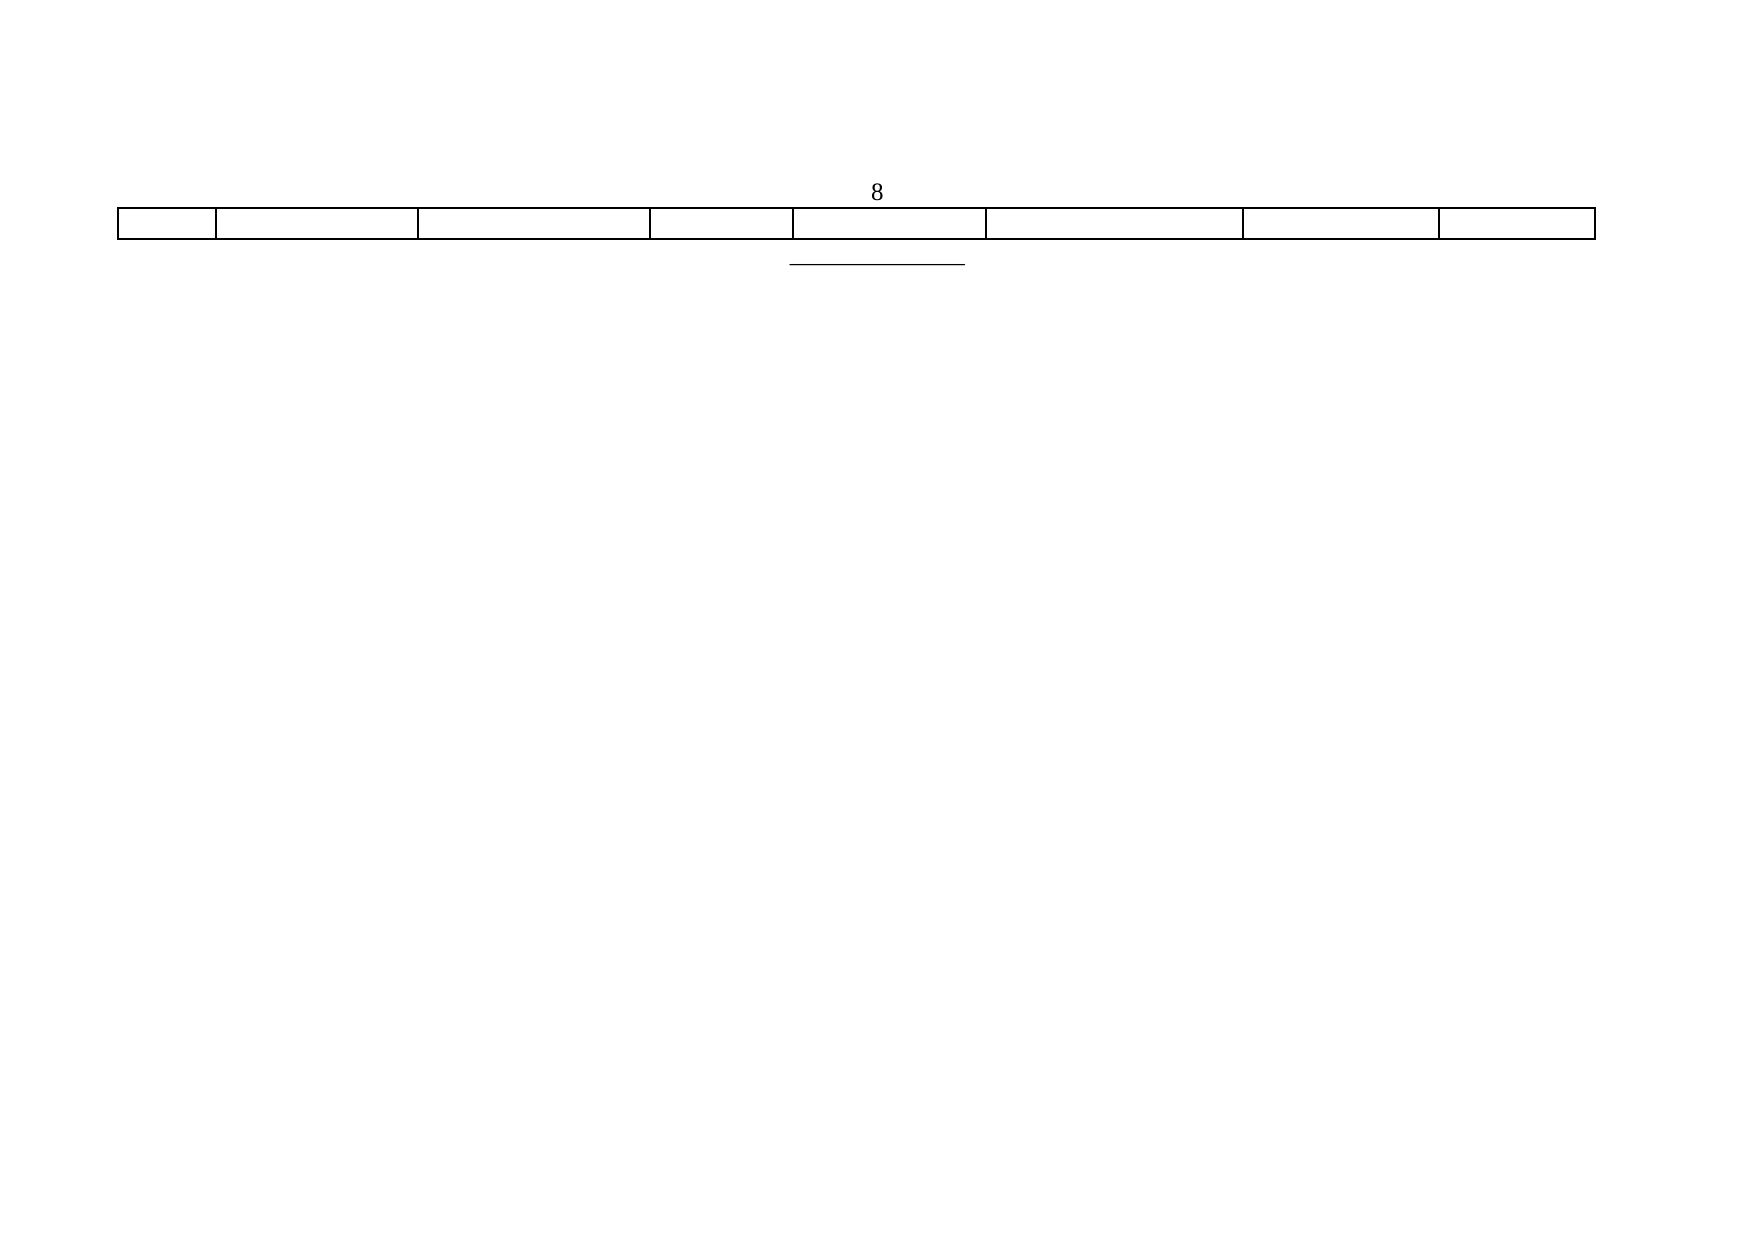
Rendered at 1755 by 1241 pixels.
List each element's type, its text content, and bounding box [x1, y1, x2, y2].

table_cell [1244, 209, 1438, 237]
text ______________ [118, 239, 1636, 268]
table_cell [651, 209, 792, 237]
table_cell [419, 209, 649, 237]
table_cell [217, 209, 417, 237]
table_cell [119, 209, 215, 237]
table_cell [794, 209, 985, 237]
table_cell [1440, 209, 1594, 237]
table_cell [987, 209, 1242, 237]
